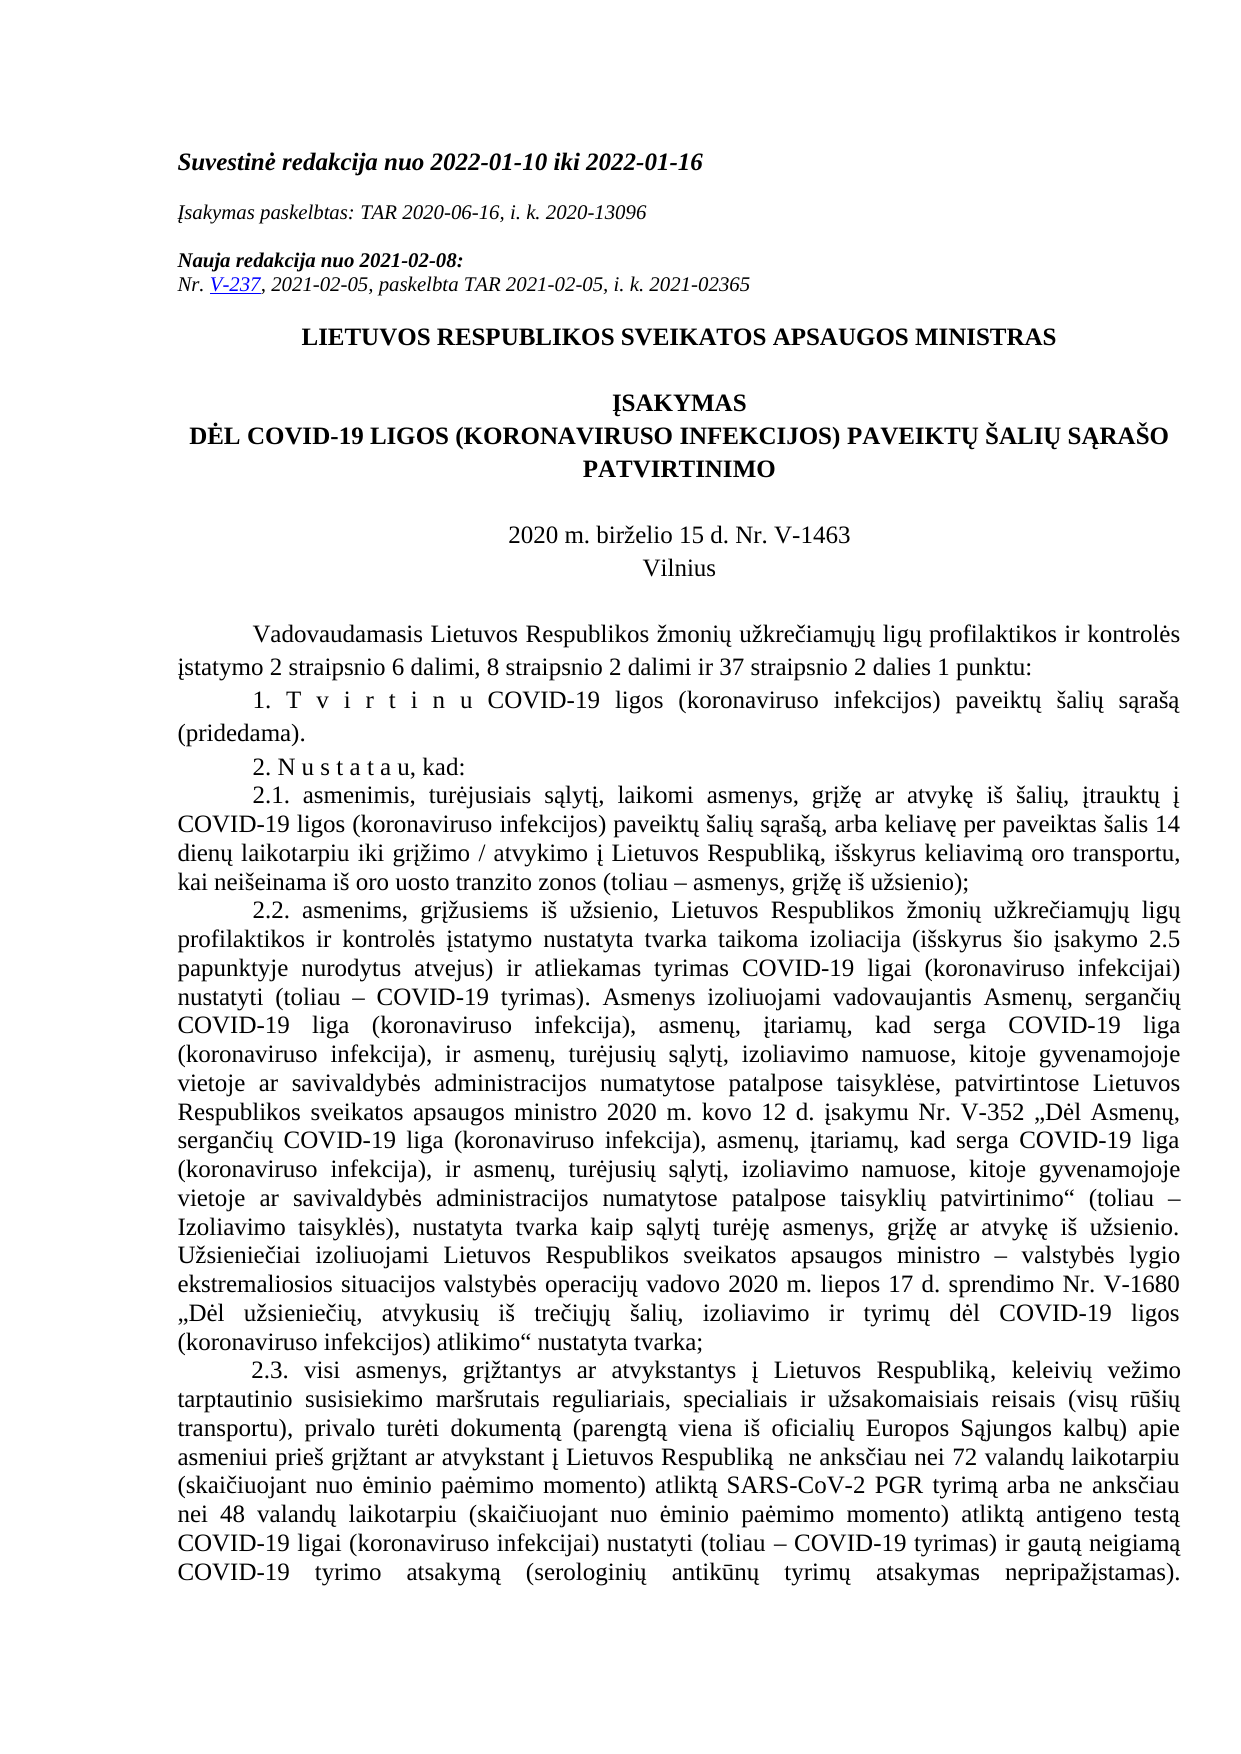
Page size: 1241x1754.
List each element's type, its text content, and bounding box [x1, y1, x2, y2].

text LIETUVOS RESPUBLIKOS SVEIKATOS APSAUGOS MINISTRAS [177, 322, 1181, 351]
text 2.2. asmenims, grįžusiems iš užsienio, Lietuvos Respublikos žmonių užkrečiamųjų ligų profilaktikos ir kontrolės įstatymo nustatyta tvarka taikoma izoliacija (išskyrus šio įsakymo 2.5 papunktyje nurodytus atvejus) ir atliekamas tyrimas COVID-19 ligai (koronaviruso infekcijai) nustatyti (toliau – COVID-19 tyrimas). Asmenys izoliuojami vadovaujantis Asmenų, sergančių COVID-19 liga (koronaviruso infekcija), asmenų, įtariamų, kad serga COVID-19 liga (koronaviruso infekcija), ir asmenų, turėjusių sąlytį, izoliavimo namuose, kitoje gyvenamojoje vietoje ar savivaldybės administracijos numatytose patalpose taisyklėse, patvirtintose Lietuvos Respublikos sveikatos apsaugos ministro 2020 m. kovo 12 d. įsakymu Nr. V-352 „Dėl Asmenų, sergančių COVID-19 liga (koronaviruso infekcija), asmenų, įtariamų, kad serga COVID-19 liga (koronaviruso infekcija), ir asmenų, turėjusių sąlytį, izoliavimo namuose, kitoje gyvenamojoje vietoje ar savivaldybės administracijos numatytose patalpose taisyklių patvirtinimo“ (toliau – Izoliavimo taisyklės), nustatyta tvarka kaip sąlytį turėję asmenys, grįžę ar atvykę iš užsienio. Užsieniečiai izoliuojami Lietuvos Respublikos sveikatos apsaugos ministro – valstybės lygio ekstremaliosios situacijos valstybės operacijų vadovo 2020 m. liepos 17 d. sprendimo Nr. V-1680 „Dėl užsieniečių, atvykusių iš trečiųjų šalių, izoliavimo ir tyrimų dėl COVID-19 ligos (koronaviruso infekcijos) atlikimo“ nustatyta tvarka; [177, 895, 1181, 1355]
text Dėl COVID-19 ligos (koronaviruso infekcijos) paveiktų šalių sąrašo patvirtinimo [177, 421, 1181, 483]
text 1. T v i r t i n u COVID-19 ligos (koronaviruso infekcijos) paveiktų šalių sąrašą (pridedama). [177, 686, 1181, 747]
text 2.1. asmenimis, turėjusiais sąlytį, laikomi asmenys, grįžę ar atvykę iš šalių, įtrauktų į COVID-19 ligos (koronaviruso infekcijos) paveiktų šalių sąrašą, arba keliavę per paveiktas šalis 14 dienų laikotarpiu iki grįžimo / atvykimo į Lietuvos Respubliką, išskyrus keliavimą oro transportu, kai neišeinama iš oro uosto tranzito zonos (toliau – asmenys, grįžę iš užsienio); [177, 780, 1181, 895]
text ĮSAKYMAS [177, 388, 1181, 417]
text Nr. V-237, 2021-02-05, paskelbta TAR 2021-02-05, i. k. 2021-02365 [177, 272, 1181, 296]
text Nauja redakcija nuo 2021-02-08: [177, 248, 1181, 272]
text 2.3. visi asmenys, grįžtantys ar atvykstantys į Lietuvos Respubliką, keleivių vežimo tarptautinio susisiekimo maršrutais reguliariais, specialiais ir užsakomaisiais reisais (visų rūšių transportu), privalo turėti dokumentą (parengtą viena iš oficialių Europos Sąjungos kalbų) apie asmeniui prieš grįžtant ar atvykstant į Lietuvos Respubliką ne anksčiau nei 72 valandų laikotarpiu (skaičiuojant nuo ėminio paėmimo momento) atliktą SARS-CoV-2 PGR tyrimą arba ne anksčiau nei 48 valandų laikotarpiu (skaičiuojant nuo ėminio paėmimo momento) atliktą antigeno testą COVID-19 ligai (koronaviruso infekcijai) nustatyti (toliau – COVID-19 tyrimas) ir gautą neigiamą COVID-19 tyrimo atsakymą (serologinių antikūnų tyrimų atsakymas nepripažįstamas). [177, 1355, 1181, 1585]
text 2. N u s t a t a u, kad: [177, 752, 1181, 780]
text Vadovaudamasis Lietuvos Respublikos žmonių užkrečiamųjų ligų profilaktikos ir kontrolės įstatymo 2 straipsnio 6 dalimi, 8 straipsnio 2 dalimi ir 37 straipsnio 2 dalies 1 punktu: [177, 619, 1181, 681]
text Suvestinė redakcija nuo 2022-01-10 iki 2022-01-16 [177, 147, 1181, 176]
text Įsakymas paskelbtas: TAR 2020-06-16, i. k. 2020-13096 [177, 200, 1181, 224]
text 2020 m. birželio 15 d. Nr. V-1463 Vilnius [177, 520, 1181, 582]
